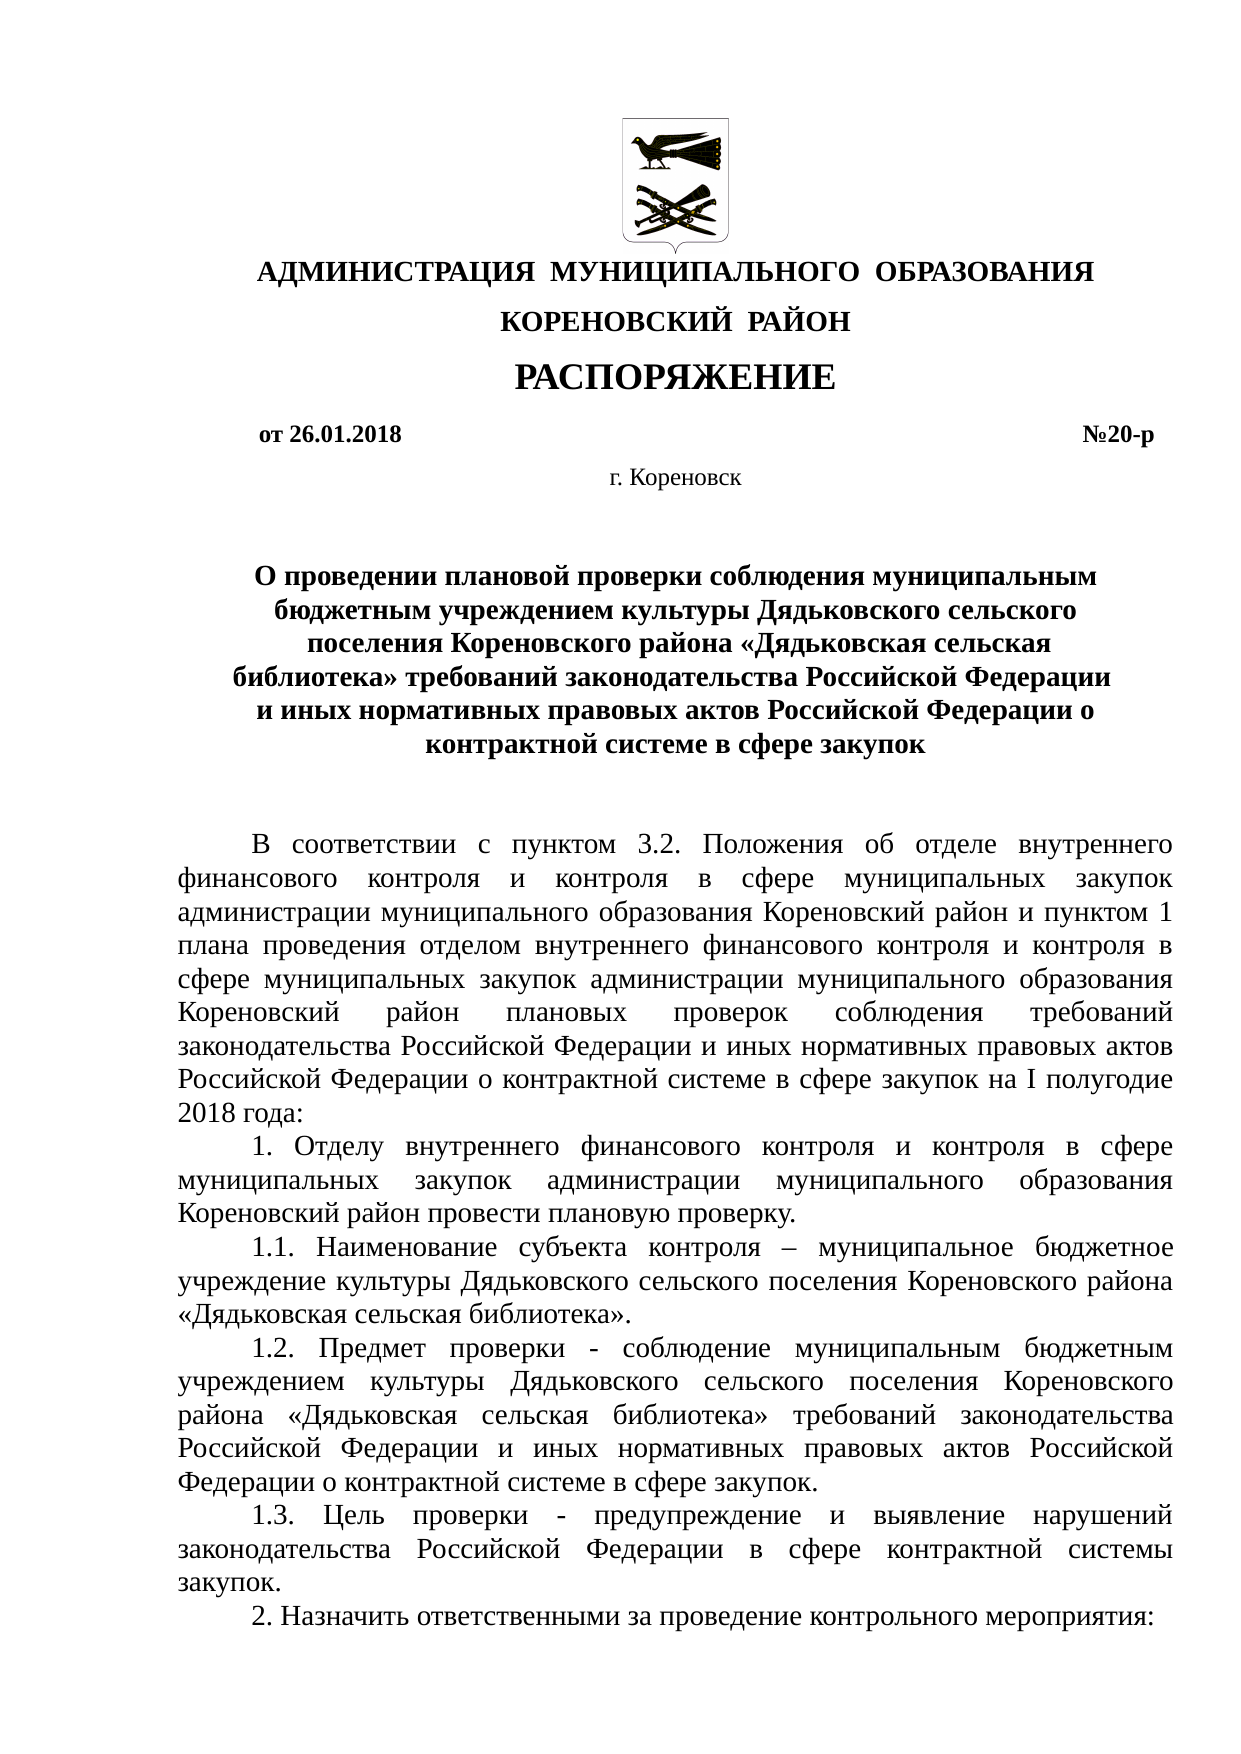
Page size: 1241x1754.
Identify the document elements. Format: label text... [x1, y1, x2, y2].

text 2. Назначить ответственными за проведение контрольного мероприятия: [177, 1598, 1174, 1632]
text О проведении плановой проверки соблюдения муниципальным [177, 558, 1174, 592]
text г. Кореновск [177, 462, 1174, 491]
text 1. Отделу внутреннего финансового контроля и контроля в сфере муниципальных закупок администрации муниципального образования Кореновский район провести плановую проверку. [177, 1128, 1174, 1229]
text поселения Кореновского района «Дядьковская сельская [177, 625, 1174, 659]
text и иных нормативных правовых актов Российской Федерации о контрактной системе в сфере закупок [177, 692, 1174, 759]
text 1.3. Цель проверки - предупреждение и выявление нарушений законодательства Российской Федерации в сфере контрактной системы закупок. [177, 1497, 1174, 1598]
text 1.2. Предмет проверки - соблюдение муниципальным бюджетным учреждением культуры Дядьковского сельского поселения Кореновского района «Дядьковская сельская библиотека» требований законодательства Российской Федерации и иных нормативных правовых актов Российской Федерации о контрактной системе в сфере закупок. [177, 1330, 1174, 1497]
subtitle РАСПОРЯЖЕНИЕ [177, 355, 1174, 398]
subtitle АДМИНИСТРАЦИЯ МУНИЦИПАЛЬНОГО ОБРАЗОВАНИЯ [177, 254, 1174, 288]
picture [622, 118, 729, 254]
text В соответствии с пунктом 3.2. Положения об отделе внутреннего финансового контроля и контроля в сфере муниципальных закупок администрации муниципального образования Кореновский район и пунктом 1 плана проведения отделом внутреннего финансового контроля и контроля в сфере муниципальных закупок администрации муниципального образования Кореновский район плановых проверок соблюдения требований законодательства Российской Федерации и иных нормативных правовых актов Российской Федерации о контрактной системе в сфере закупок на I полугодие 2018 года: [177, 827, 1174, 1128]
text 1.1. Наименование субъекта контроля – муниципальное бюджетное учреждение культуры Дядьковского сельского поселения Кореновского района «Дядьковская сельская библиотека». [177, 1229, 1174, 1330]
text бюджетным учреждением культуры Дядьковского сельского [177, 592, 1174, 625]
text библиотека» требований законодательства Российской Федерации [177, 659, 1174, 692]
text от 26.01.2018 №20-р [177, 419, 1174, 448]
subtitle КОРЕНОВСКИЙ РАЙОН [177, 304, 1174, 338]
